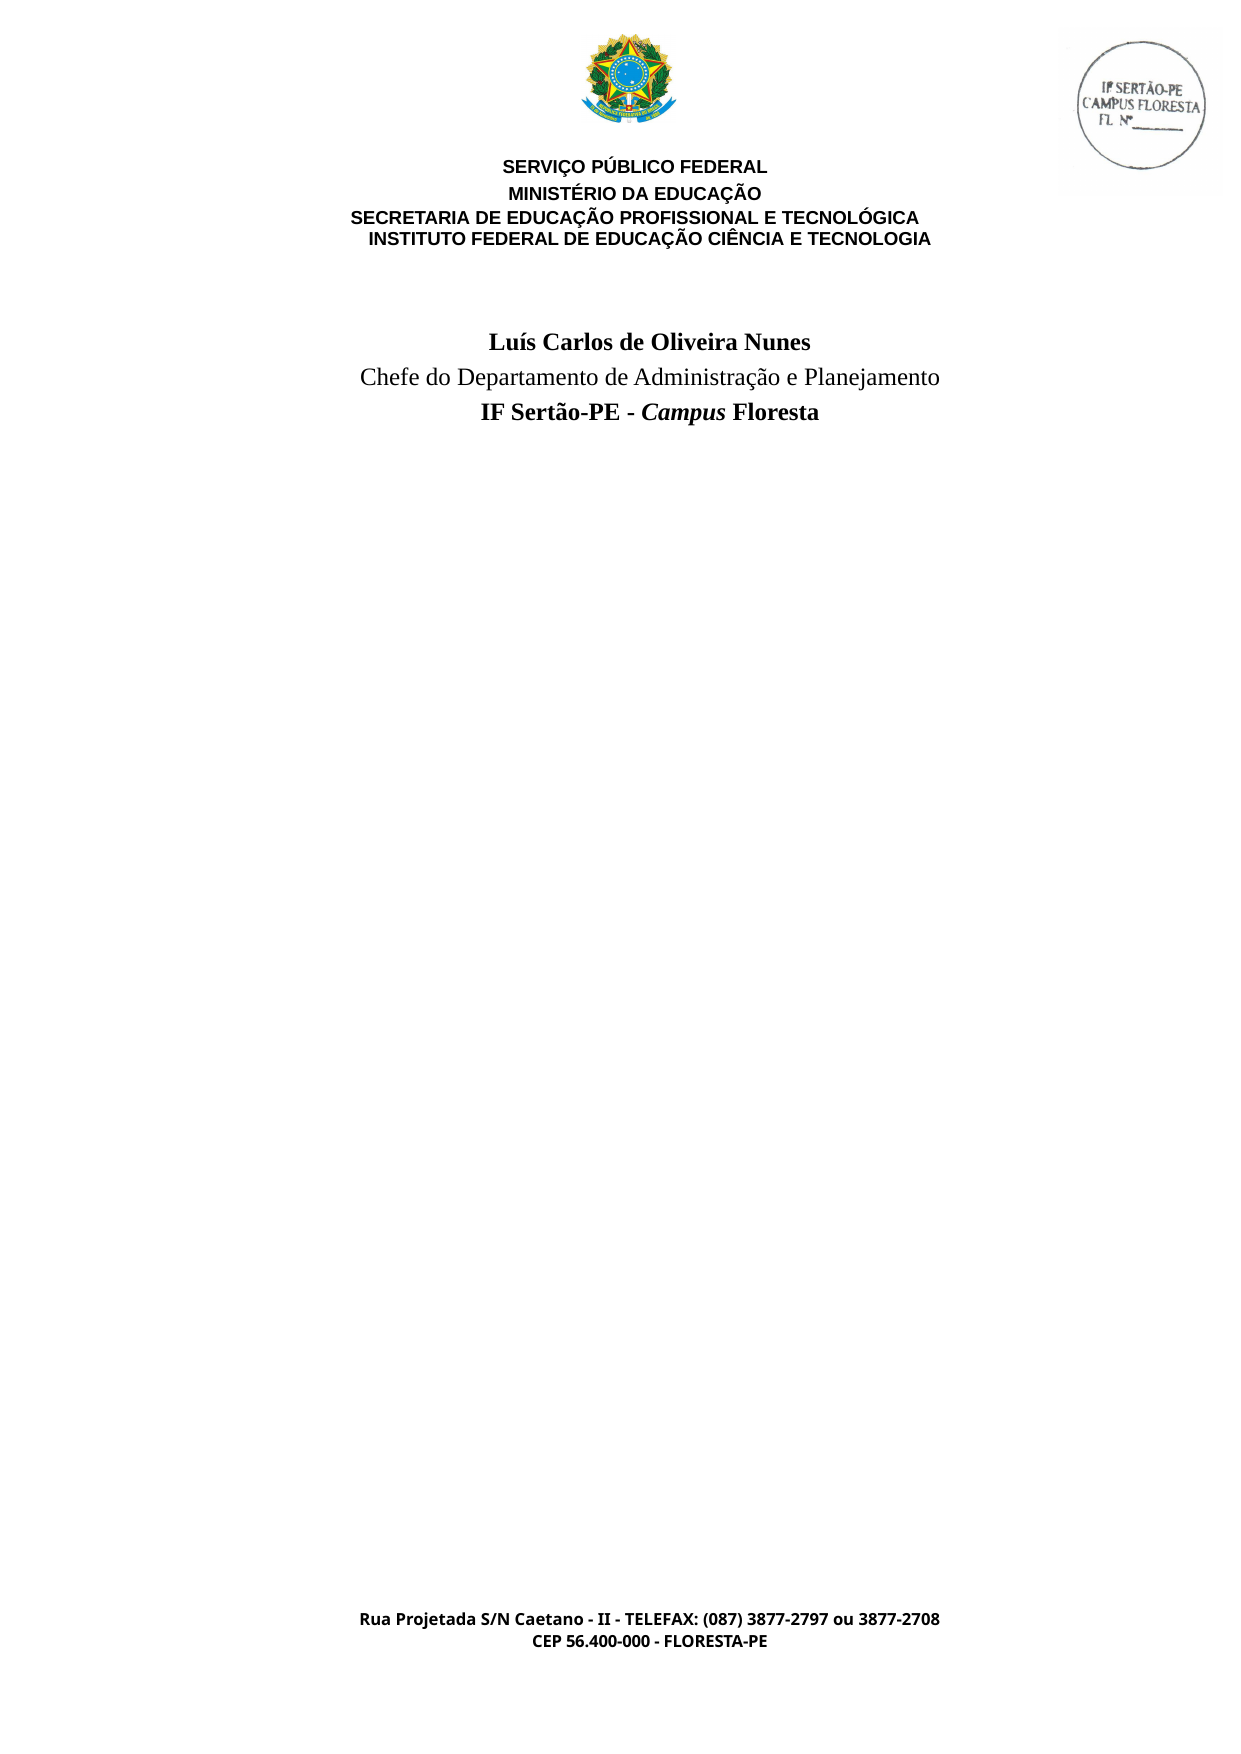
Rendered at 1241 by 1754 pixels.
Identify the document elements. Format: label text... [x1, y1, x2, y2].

text IF Sertão-PE - Campus Floresta [177, 397, 1122, 426]
picture [1058, 27, 1223, 196]
picture [581, 34, 677, 123]
text Luís Carlos de Oliveira Nunes [177, 327, 1122, 356]
text Chefe do Departamento de Administração e Planejamento [177, 362, 1122, 391]
